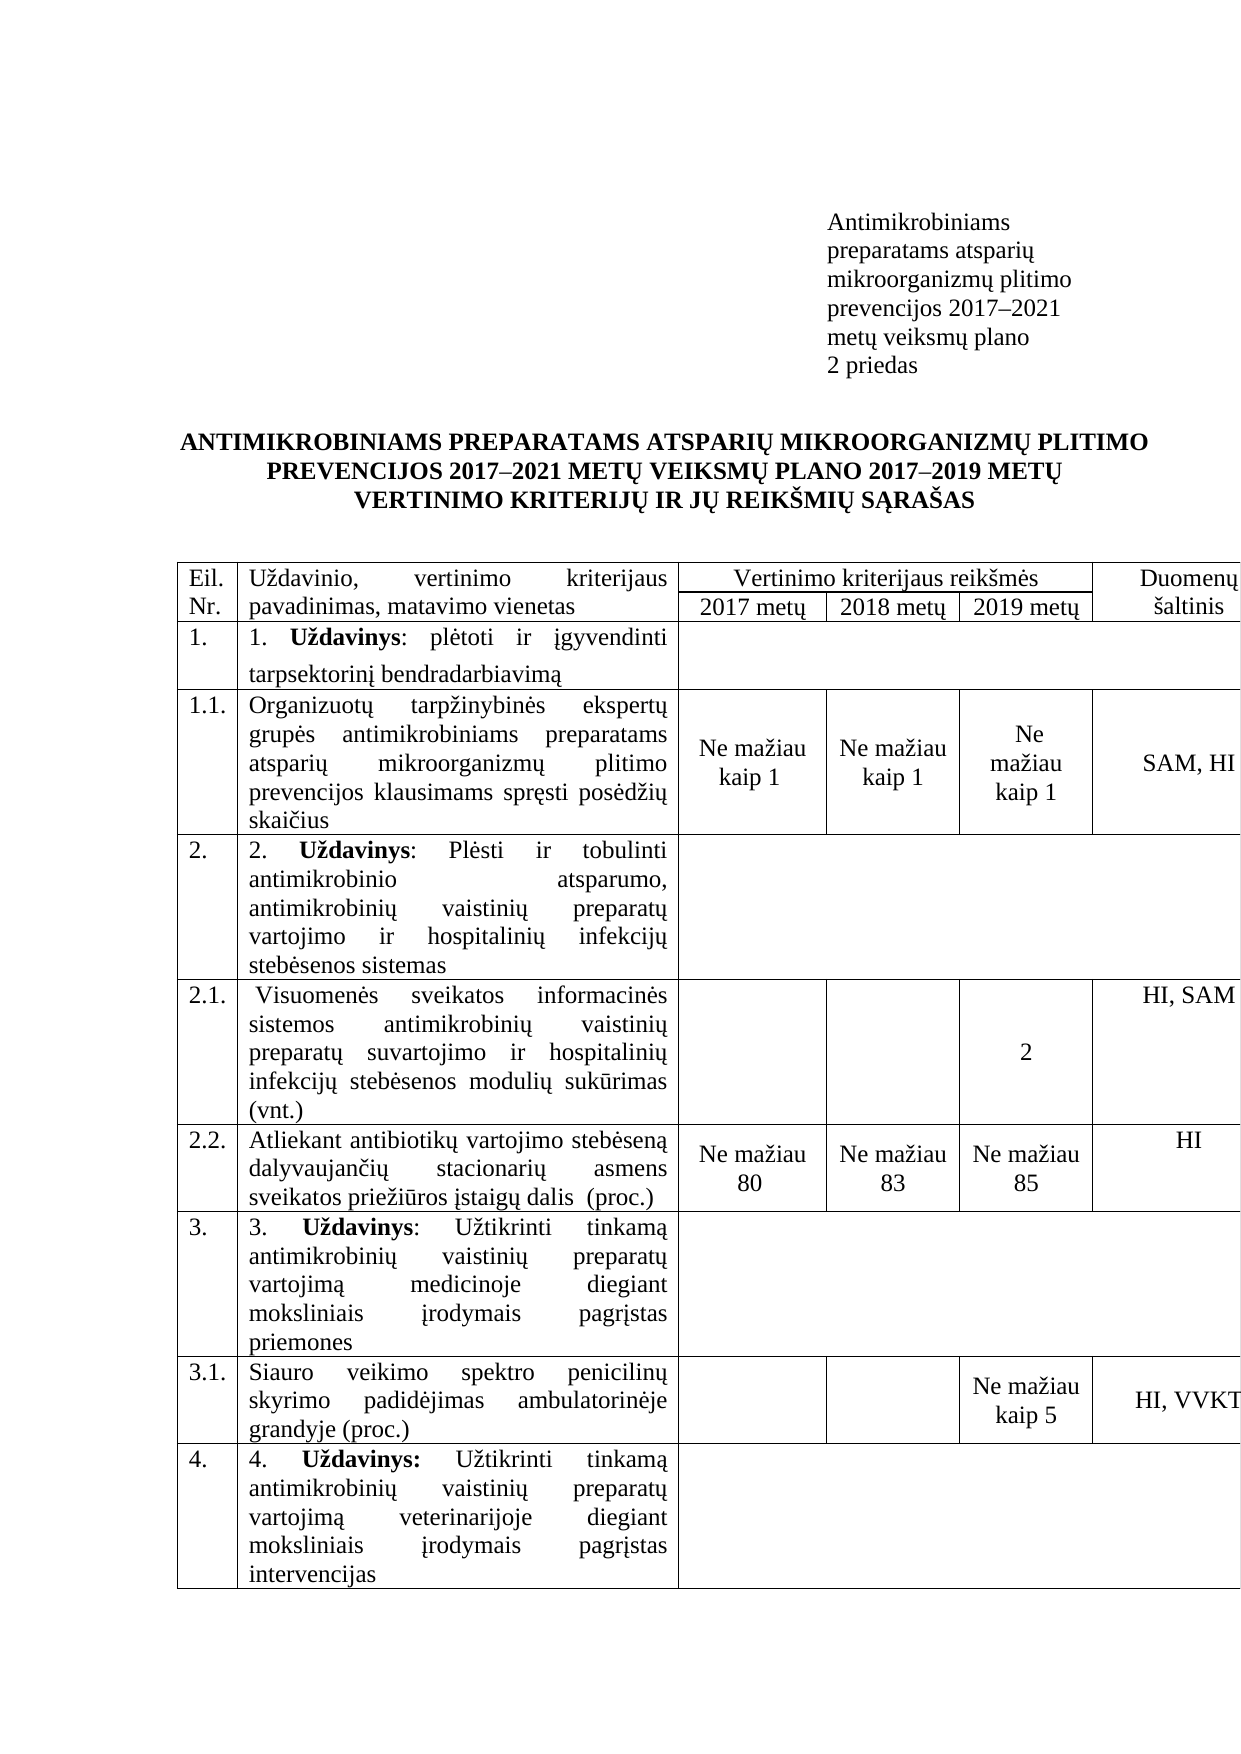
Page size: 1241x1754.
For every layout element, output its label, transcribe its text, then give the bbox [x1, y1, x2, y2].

text mikroorganizmų plitimo [827, 264, 1152, 293]
table_cell Ne mažiau kaip 5 [960, 1357, 1092, 1443]
table_cell 3.1. [178, 1357, 237, 1443]
table_cell [679, 622, 1240, 689]
table_cell Ne mažiau kaip 1 [960, 690, 1092, 834]
table_header Eil. Nr. [178, 563, 237, 621]
table_cell [679, 1212, 1240, 1356]
table_cell Atliekant antibiotikų vartojimo stebėseną dalyvaujančių stacionarių asmens sveikatos priežiūros įstaigų dalis (proc.) [238, 1125, 678, 1211]
table_cell Ne mažiau 85 [960, 1125, 1092, 1211]
text metų veiksmų plano [827, 322, 1152, 350]
table_cell 2018 metų [827, 593, 959, 621]
table_cell 2.2. [178, 1125, 237, 1211]
table_cell 1. [178, 622, 237, 689]
table_cell SAM, HI [1093, 690, 1240, 834]
table_cell [679, 1444, 1240, 1588]
table_header Uždavinio, vertinimo kriterijaus pavadinimas, matavimo vienetas [238, 563, 678, 621]
table_cell Ne mažiau kaip 1 [679, 690, 826, 834]
table_cell [827, 980, 959, 1124]
table_cell Ne mažiau 80 [679, 1125, 826, 1211]
table_header Duomenų šaltinis [1093, 563, 1240, 621]
table_cell Ne mažiau 83 [827, 1125, 959, 1211]
text preparatams atsparių [827, 235, 1152, 264]
table_cell 2019 metų [960, 593, 1092, 621]
table_cell Siauro veikimo spektro penicilinų skyrimo padidėjimas ambulatorinėje grandyje (proc.) [238, 1357, 678, 1443]
table_cell 2017 metų [679, 593, 826, 621]
table_cell 3. [178, 1212, 237, 1356]
table_cell 2.1. [178, 980, 237, 1124]
text ANTIMIKROBINIAMS PREPARATAMS ATSPARIŲ MIKROORGANIZMŲ PLITIMO PREVENCIJOS 2017–2021 METŲ VEIKSMŲ PLANO 2017–2019 METŲ [177, 427, 1152, 485]
table_cell HI, SAM [1093, 980, 1240, 1124]
table_cell 1. Uždavinys: plėtoti ir įgyvendinti tarpsektorinį bendradarbiavimą [238, 622, 678, 689]
table_cell [679, 1357, 826, 1443]
table_cell [827, 1357, 959, 1443]
table_cell Organizuotų tarpžinybinės ekspertų grupės antimikrobiniams preparatams atsparių mikroorganizmų plitimo prevencijos klausimams spręsti posėdžių skaičius [238, 690, 678, 834]
table_cell Ne mažiau kaip 1 [827, 690, 959, 834]
table_cell Visuomenės sveikatos informacinės sistemos antimikrobinių vaistinių preparatų suvartojimo ir hospitalinių infekcijų stebėsenos modulių sukūrimas (vnt.) [238, 980, 678, 1124]
table_cell [679, 835, 1240, 979]
table_cell 2. [178, 835, 237, 979]
text 2 priedas [827, 350, 1152, 379]
table_cell 2 [960, 980, 1092, 1124]
table_cell 2. Uždavinys: Plėsti ir tobulinti antimikrobinio atsparumo, antimikrobinių vaistinių preparatų vartojimo ir hospitalinių infekcijų stebėsenos sistemas [238, 835, 678, 979]
text Antimikrobiniams [827, 207, 1152, 235]
table_cell 4. Uždavinys: Užtikrinti tinkamą antimikrobinių vaistinių preparatų vartojimą veterinarijoje diegiant moksliniais įrodymais pagrįstas intervencijas [238, 1444, 678, 1588]
text prevencijos 2017–2021 [827, 293, 1152, 322]
table_cell HI [1093, 1125, 1240, 1211]
table_cell HI, VVKT [1093, 1357, 1240, 1443]
table_cell 4. [178, 1444, 237, 1588]
table_cell 1.1. [178, 690, 237, 834]
table_cell [679, 980, 826, 1124]
text VERTINIMO KRITERIJŲ IR JŲ REIKŠMIŲ SĄRAŠAS [177, 485, 1152, 513]
table_cell 3. Uždavinys: Užtikrinti tinkamą antimikrobinių vaistinių preparatų vartojimą medicinoje diegiant moksliniais įrodymais pagrįstas priemones [238, 1212, 678, 1356]
table_header Vertinimo kriterijaus reikšmės [679, 563, 1092, 591]
